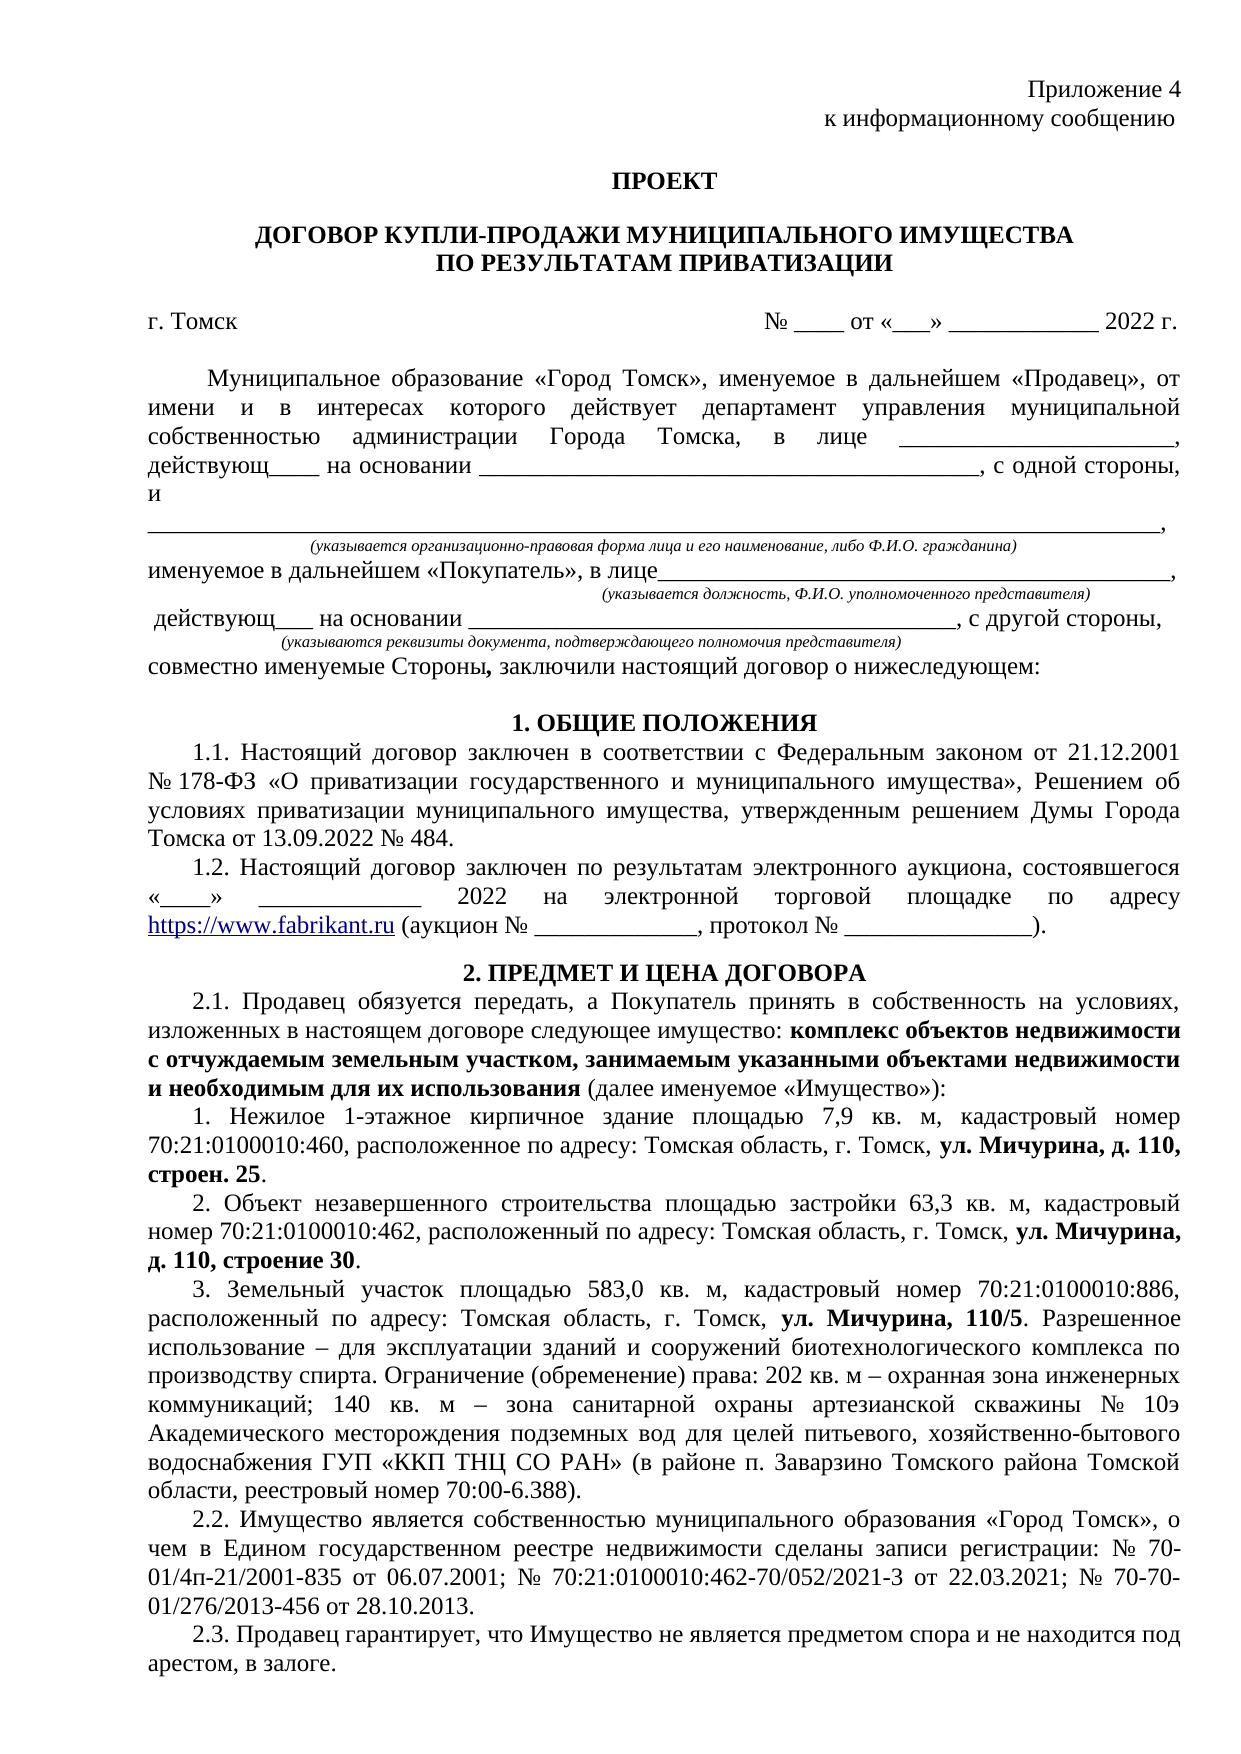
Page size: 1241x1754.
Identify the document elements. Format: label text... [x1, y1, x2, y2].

text Приложение 4 [148, 74, 1181, 103]
text 3. Земельный участок площадью 583,0 кв. м, кадастровый номер 70:21:0100010:886, расположенный по адресу: Томская область, г. Томск, ул. Мичурина, 110/5. Разрешенное использование – для эксплуатации зданий и сооружений биотехнологического комплекса по производству спирта. Ограничение (обременение) права: 202 кв. м – охранная зона инженерных коммуникаций; 140 кв. м – зона санитарной охраны артезианской скважины № 10э Академического месторождения подземных вод для целей питьевого, хозяйственно-бытового водоснабжения ГУП «ККП ТНЦ СО РАН» (в районе п. Заварзино Томского района Томской области, реестровый номер 70:00-6.388). [148, 1274, 1181, 1504]
text ПО РЕЗУЛЬТАТАМ ПРИВАТИЗАЦИИ [148, 248, 1181, 277]
text 2. Объект незавершенного строительства площадью застройки 63,3 кв. м, кадастровый номер 70:21:0100010:462, расположенный по адресу: Томская область, г. Томск, ул. Мичурина, д. 110, строение 30. [148, 1188, 1181, 1274]
text Муниципальное образование «Город Томск», именуемое в дальнейшем «Продавец», от имени и в интересах которого действует департамент управления муниципальной собственностью администрации Города Томска, в лице ______________________, действующ____ на основании ________________________________________, с одной стороны, и _________________________________________________________________________________, [148, 363, 1181, 536]
text 1. ОБЩИЕ ПОЛОЖЕНИЯ [148, 708, 1181, 737]
text 1. Нежилое 1-этажное кирпичное здание площадью 7,9 кв. м, кадастровый номер 70:21:0100010:460, расположенное по адресу: Томская область, г. Томск, ул. Мичурина, д. 110, строен. 25. [148, 1101, 1181, 1188]
text именуемое в дальнейшем «Покупатель», в лице_________________________________________, [148, 555, 1181, 584]
text действующ___ на основании _______________________________________, с другой стороны, [148, 603, 1181, 632]
text к информационному сообщению [89, 103, 1181, 131]
text ДОГОВОР КУПЛИ-ПРОДАЖИ МУНИЦИПАЛЬНОГО ИМУЩЕСТВА [148, 220, 1181, 248]
text 2. ПРЕДМЕТ И ЦЕНА ДОГОВОРА [148, 958, 1181, 986]
text совместно именуемые Стороны, заключили настоящий договор о нижеследующем: [148, 651, 1181, 680]
text г. Томск № ____ от «___» ____________ 2022 г. [148, 306, 1181, 335]
text 1.2. Настоящий договор заключен по результатам электронного аукциона, состоявшегося «____» _____________ 2022 на электронной торговой площадке по адресу https://www.fabrikant.ru (аукцион № _____________, протокол № _______________). [148, 852, 1181, 938]
text (указывается должность, Ф.И.О. уполномоченного представителя) [148, 584, 1181, 603]
text 1.1. Настоящий договор заключен в соответствии с Федеральным законом от 21.12.2001 № 178-ФЗ «О приватизации государственного и муниципального имущества», Решением об условиях приватизации муниципального имущества, утвержденным решением Думы Города Томска от 13.09.2022 № 484. [148, 737, 1181, 852]
text 2.1. Продавец обязуется передать, а Покупатель принять в собственность на условиях, изложенных в настоящем договоре следующее имущество: комплекс объектов недвижимости с отчуждаемым земельным участком, занимаемым указанными объектами недвижимости и необходимым для их использования (далее именуемое «Имущество»): [148, 986, 1181, 1101]
text (указываются реквизиты документа, подтверждающего полномочия представителя) [148, 632, 1181, 651]
text ПРОЕКТ [148, 166, 1181, 195]
text 2.3. Продавец гарантирует, что Имущество не является предметом спора и не находится под арестом, в залоге. [148, 1619, 1181, 1677]
text 2.2. Имущество является собственностью муниципального образования «Город Томск», о чем в Едином государственном реестре недвижимости сделаны записи регистрации: № 70-01/4п-21/2001-835 от 06.07.2001; № 70:21:0100010:462-70/052/2021-3 от 22.03.2021; № 70-70-01/276/2013-456 от 28.10.2013. [148, 1504, 1181, 1619]
text (указывается организационно-правовая форма лица и его наименование, либо Ф.И.О. гражданина) [148, 536, 1181, 555]
